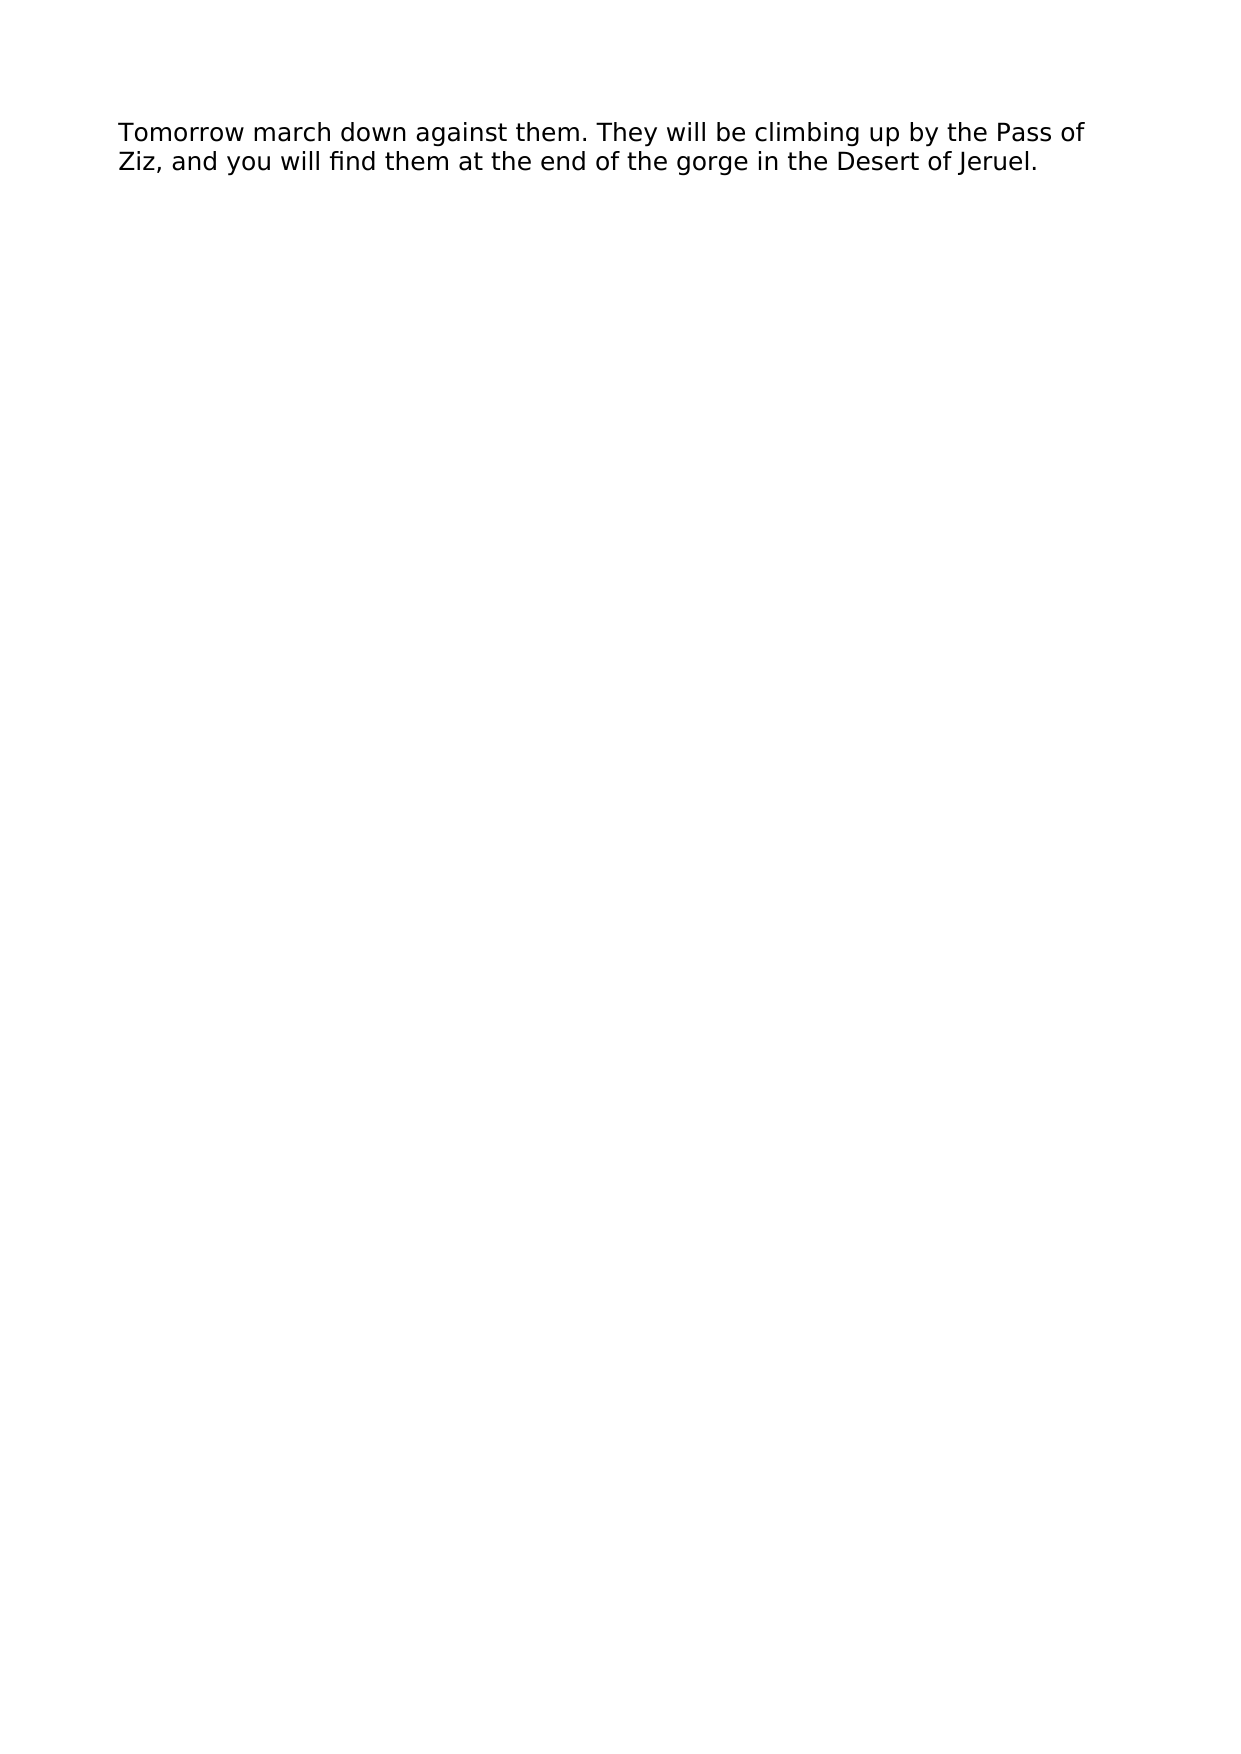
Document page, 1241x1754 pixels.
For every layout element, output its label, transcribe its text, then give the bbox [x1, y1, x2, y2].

text Tomorrow march down against them. They will be climbing up by the Pass of Ziz, and you will find them at the end of the gorge in the Desert of Jeruel. [118, 118, 1122, 176]
